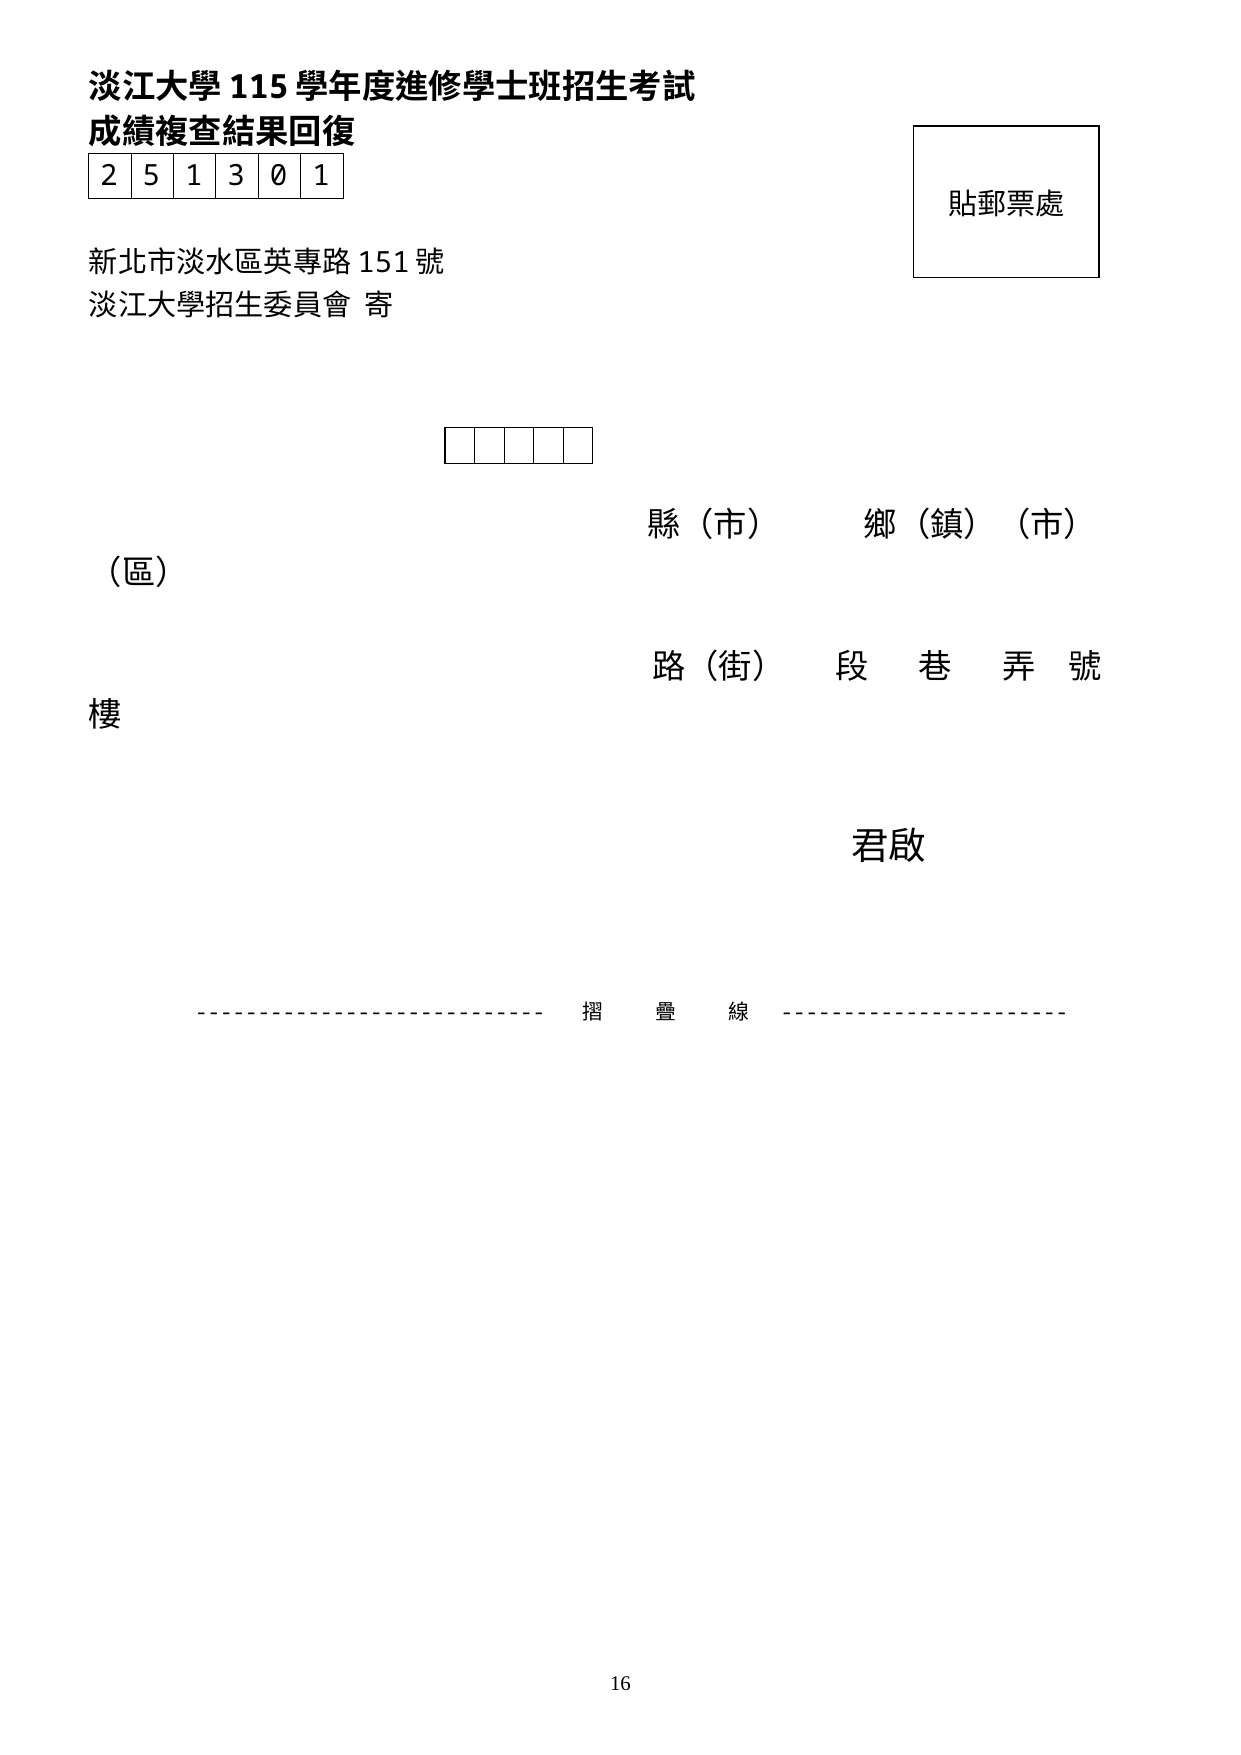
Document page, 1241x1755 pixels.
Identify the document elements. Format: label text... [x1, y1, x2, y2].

text 縣（市） 鄉（鎮）（市）（區） [89, 498, 1152, 594]
table_header 0 [259, 154, 300, 198]
table_header 1 [301, 154, 343, 198]
table_header [534, 428, 563, 463]
text 淡江大學招生委員會 寄 [89, 281, 1152, 324]
text 路（街） 段 巷 弄 號 樓 [89, 640, 1152, 736]
table_header [505, 428, 533, 463]
text 成績複查結果回復 [89, 105, 1152, 153]
table_header 3 [216, 154, 258, 198]
table_header 2 [89, 154, 131, 198]
table_header 5 [132, 154, 173, 198]
table_header 1 [174, 154, 215, 198]
table_header [446, 428, 474, 463]
table_header [475, 428, 504, 463]
text ---------------------------- 摺 疊 線 ----------------------- [101, 938, 1149, 1025]
table_header 2 [914, 127, 1098, 277]
table_header [564, 428, 592, 463]
text 君啟 [89, 816, 1152, 870]
text 新北市淡水區英專路151號 [89, 239, 1152, 281]
text 淡江大學115學年度進修學士班招生考試 [89, 72, 1157, 105]
